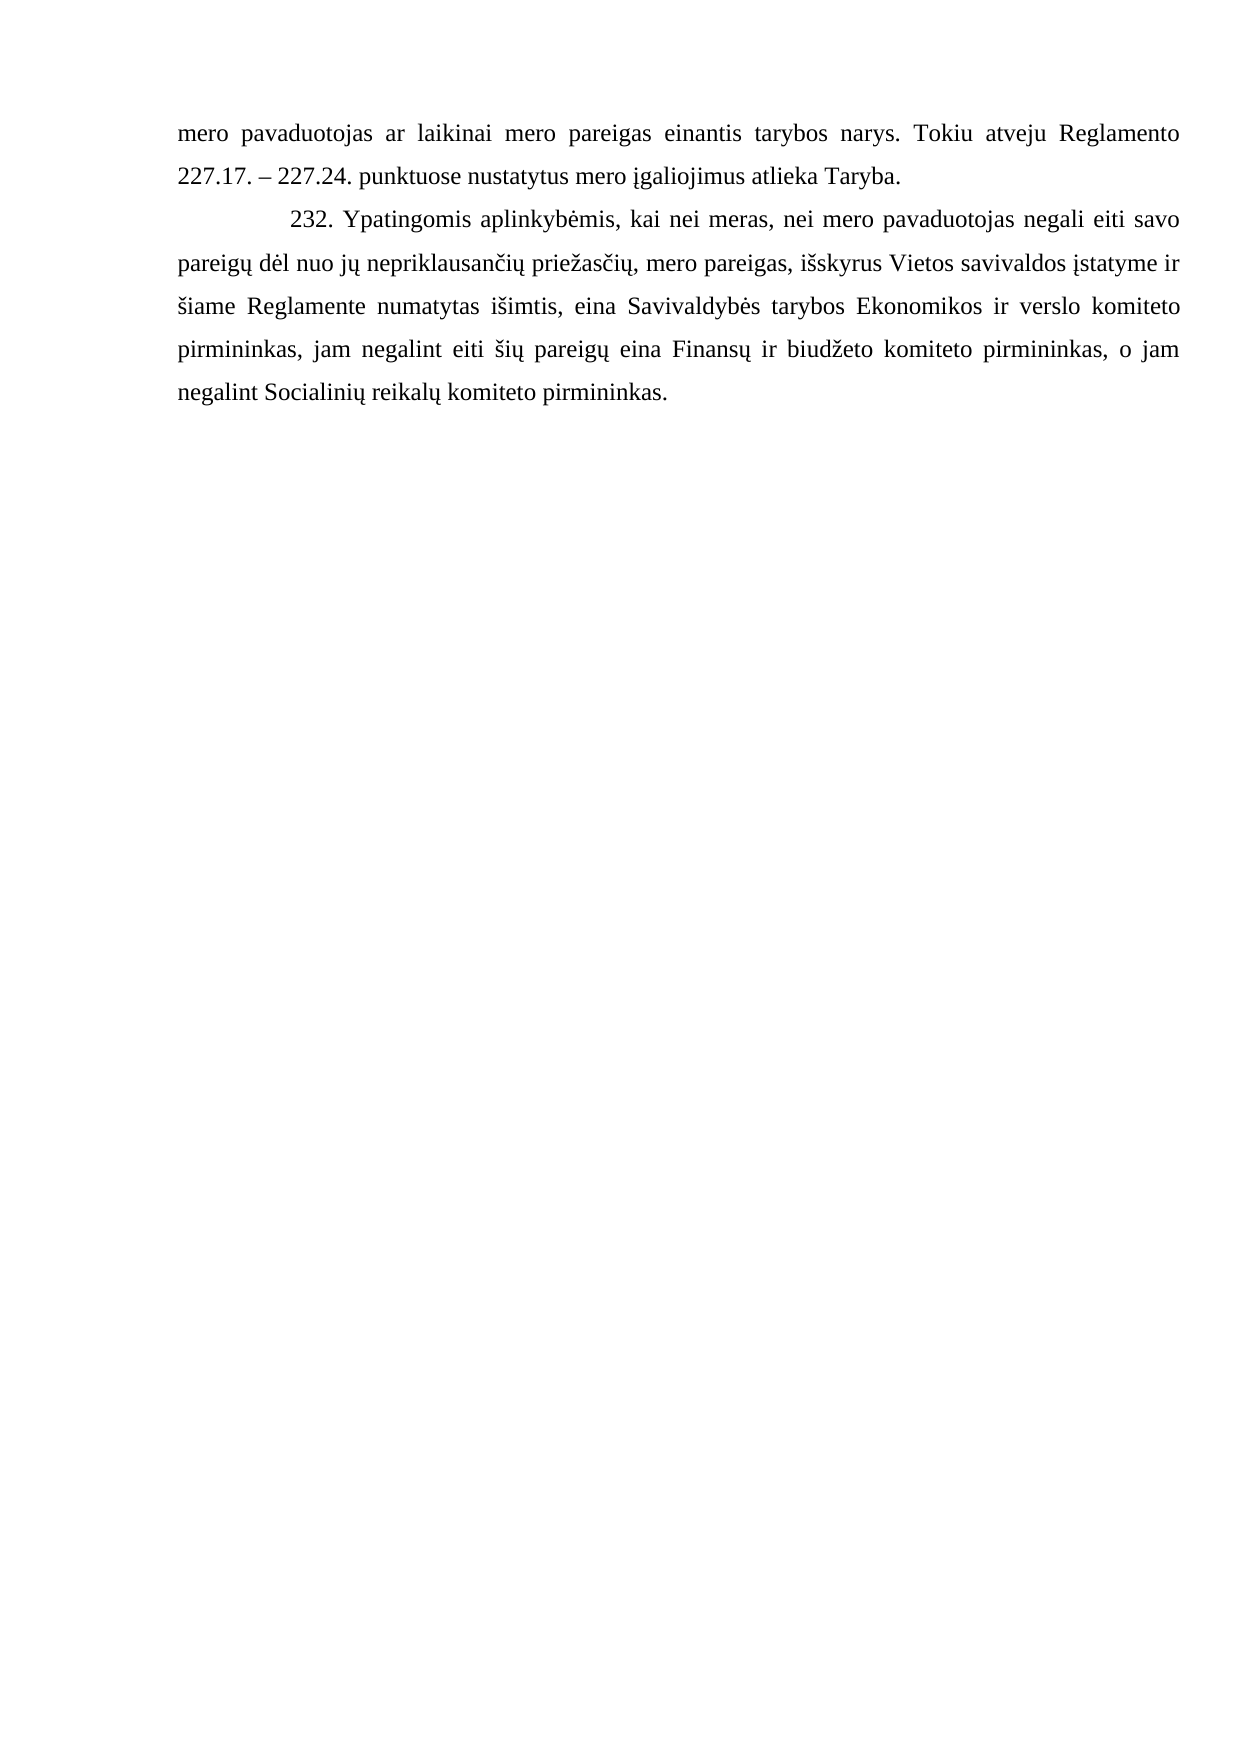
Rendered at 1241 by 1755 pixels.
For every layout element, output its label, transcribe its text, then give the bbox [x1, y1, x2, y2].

text 232. Ypatingomis aplinkybėmis, kai nei meras, nei mero pavaduotojas negali eiti savo pareigų dėl nuo jų nepriklausančių priežasčių, mero pareigas, išskyrus Vietos savivaldos įstatyme ir šiame Reglamente numatytas išimtis, eina Savivaldybės tarybos Ekonomikos ir verslo komiteto pirmininkas, jam negalint eiti šių pareigų eina Finansų ir biudžeto komiteto pirmininkas, o jam negalint Socialinių reikalų komiteto pirmininkas. [177, 204, 1181, 406]
text mero pavaduotojas ar laikinai mero pareigas einantis tarybos narys. Tokiu atveju Reglamento 227.17. – 227.24. punktuose nustatytus mero įgaliojimus atlieka Taryba. [177, 118, 1181, 190]
